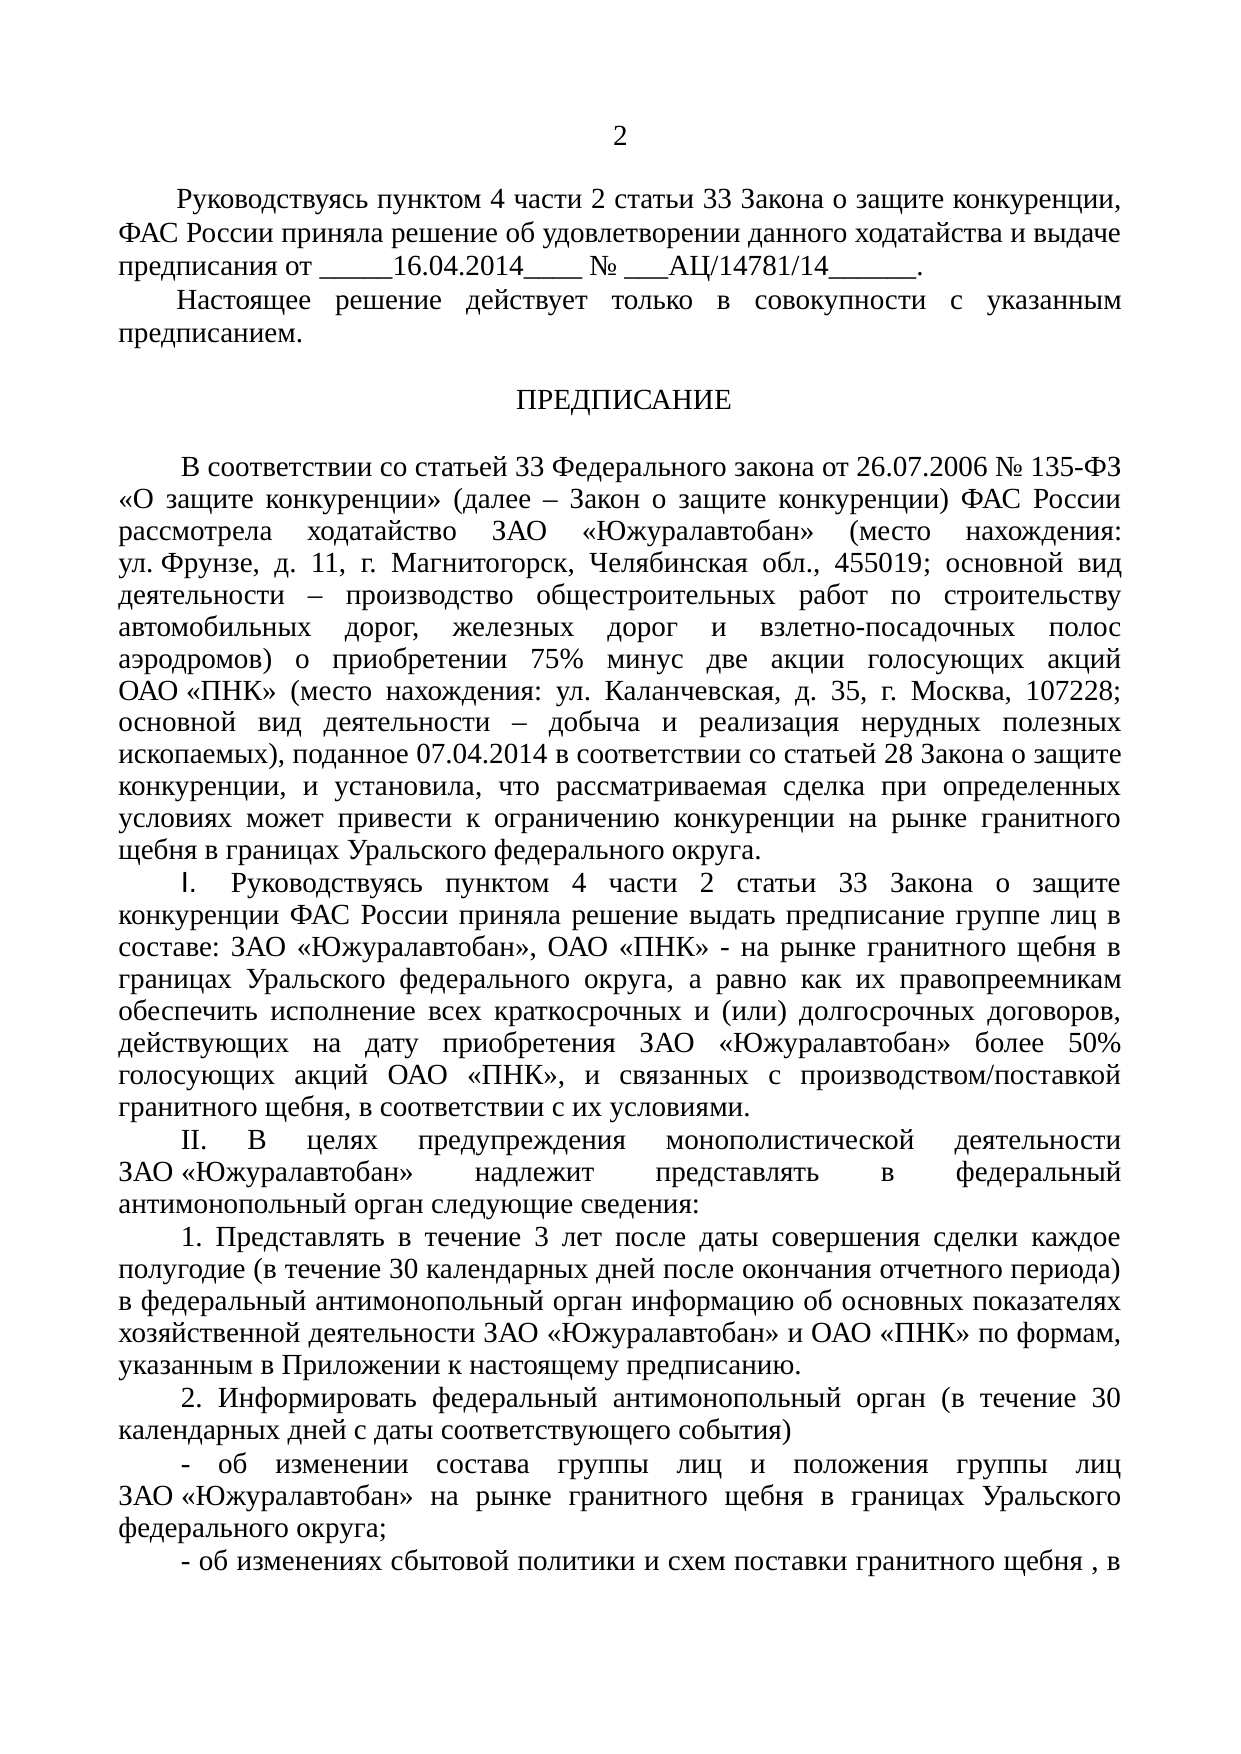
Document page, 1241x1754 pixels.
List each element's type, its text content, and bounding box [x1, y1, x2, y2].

text - об изменении состава группы лиц и положения группы лиц ЗАО «Южуралавтобан» на рынке гранитного щебня в границах Уральского федерального округа; [118, 1446, 1122, 1543]
text ПРЕДПИСАНИЕ [118, 382, 1122, 416]
text Руководствуясь пунктом 4 части 2 статьи 33 Закона о защите конкуренции, ФАС России приняла решение об удовлетворении данного ходатайства и выдаче предписания от _____16.04.2014____ № ___АЦ/14781/14______. [118, 181, 1122, 282]
text - об изменениях сбытовой политики и схем поставки гранитного щебня , в [118, 1543, 1122, 1577]
text 2. Информировать федеральный антимонопольный орган (в течение 30 календарных дней с даты соответствующего события) [118, 1381, 1122, 1446]
text II. В целях предупреждения монополистической деятельности ЗАО «Южуралавтобан» надлежит представлять в федеральный антимонопольный орган следующие сведения: [118, 1122, 1122, 1219]
text В соответствии со статьей 33 Федерального закона от 26.07.2006 № 135-ФЗ «О защите конкуренции» (далее – Закон о защите конкуренции) ФАС России рассмотрела ходатайство ЗАО «Южуралавтобан» (место нахождения: ул. Фрунзе, д. 11, г. Магнитогорск, Челябинская обл., 455019; основной вид деятельности – производство общестроительных работ по строительству автомобильных дорог, железных дорог и взлетно-посадочных полос аэродромов) о приобретении 75% минус две акции голосующих акций ОАО «ПНК» (место нахождения: ул. Каланчевская, д. 35, г. Москва, 107228; основной вид деятельности – добыча и реализация нерудных полезных ископаемых), поданное 07.04.2014 в соответствии со статьей 28 Закона о защите конкуренции, и установила, что рассматриваемая сделка при определенных условиях может привести к ограничению конкуренции на рынке гранитного щебня в границах Уральского федерального округа. [118, 449, 1122, 866]
list Руководствуясь пунктом 4 части 2 статьи 33 Закона о защите конкуренции ФАС России приняла решение выдать предписание группе лиц в составе: ЗАО «Южуралавтобан», ОАО «ПНК» - на рынке гранитного щебня в границах Уральского федерального округа, а равно как их правопреемникам обеспечить исполнение всех краткосрочных и (или) долгосрочных договоров, действующих на дату приобретения ЗАО «Южуралавтобан» более 50% голосующих акций ОАО «ПНК», и связанных с производством/поставкой гранитного щебня, в соответствии с их условиями. [118, 866, 1122, 1122]
text 1. Представлять в течение 3 лет после даты совершения сделки каждое полугодие (в течение 30 календарных дней после окончания отчетного периода) в федеральный антимонопольный орган информацию об основных показателях хозяйственной деятельности ЗАО «Южуралавтобан» и ОАО «ПНК» по формам, указанным в Приложении к настоящему предписанию. [118, 1219, 1122, 1381]
text Настоящее решение действует только в совокупности с указанным предписанием. [118, 282, 1122, 349]
